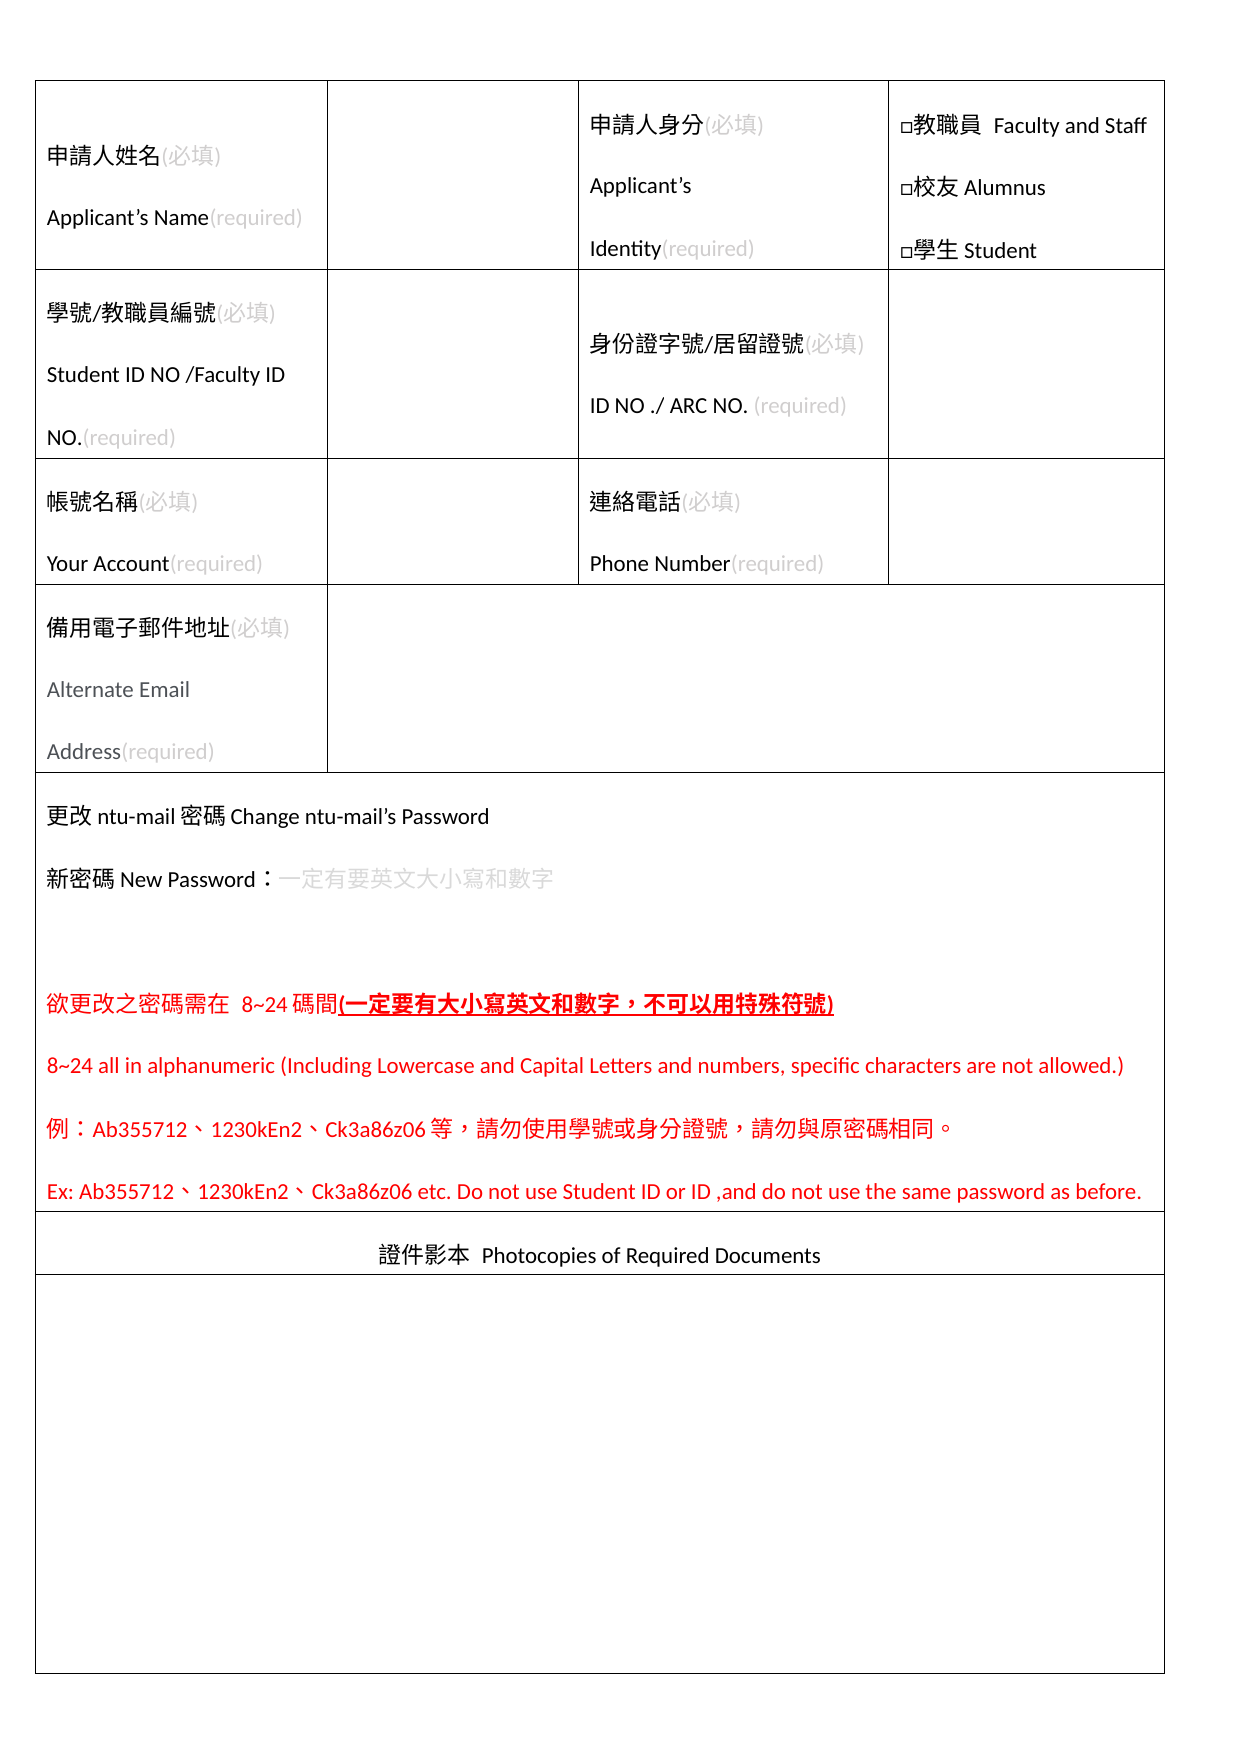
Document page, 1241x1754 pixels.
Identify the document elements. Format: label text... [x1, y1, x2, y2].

table_cell 備用電子郵件地址(必填) Alternate Email Address(required) [36, 585, 327, 772]
table_cell 連絡電話(必填) Phone Number(required) [579, 459, 888, 583]
table_cell [328, 585, 1164, 772]
table_header 申請人身分(必填) Applicant’s Identity(required) [579, 81, 888, 269]
table_cell [328, 270, 578, 457]
table_cell 更改ntu-mail密碼Change ntu-mail’s Password 新密碼New Password：一定有要英文大小寫和數字 欲更改之密碼需在 8~24碼間(一定要有大小寫英文和數字，不可以用特殊符號) 8~24 all in alphanumeric (Including Lowercase and Capital Letters and numbers, specific characters are not allowed.) 例：Ab355712、1230kEn2、Ck3a86z06等，請勿使用學號或身分證號，請勿與原密碼相同。 Ex: Ab355712、1230kEn2、Ck3a86z06 etc. Do not use Student ID or ID ,and do not use the same password as before. [36, 773, 1164, 1211]
table_header 申請人姓名(必填) Applicant’s Name(required) [36, 81, 327, 269]
table_cell [889, 459, 1164, 583]
table_cell 學號/教職員編號(必填) Student ID NO /Faculty ID NO.(required) [36, 270, 327, 457]
table_cell 證件影本 Photocopies of Required Documents [36, 1212, 1164, 1274]
table_header [328, 81, 578, 269]
table_cell [889, 270, 1164, 457]
table_cell 身份證字號/居留證號(必填) ID NO ./ ARC NO. (required) [579, 270, 888, 457]
table_cell 帳號名稱(必填) Your Account(required) [36, 459, 327, 583]
table_cell [36, 1275, 1164, 1673]
table_cell [328, 459, 578, 583]
table_header □教職員 Faculty and Staff □校友Alumnus □學生Student [889, 81, 1164, 269]
